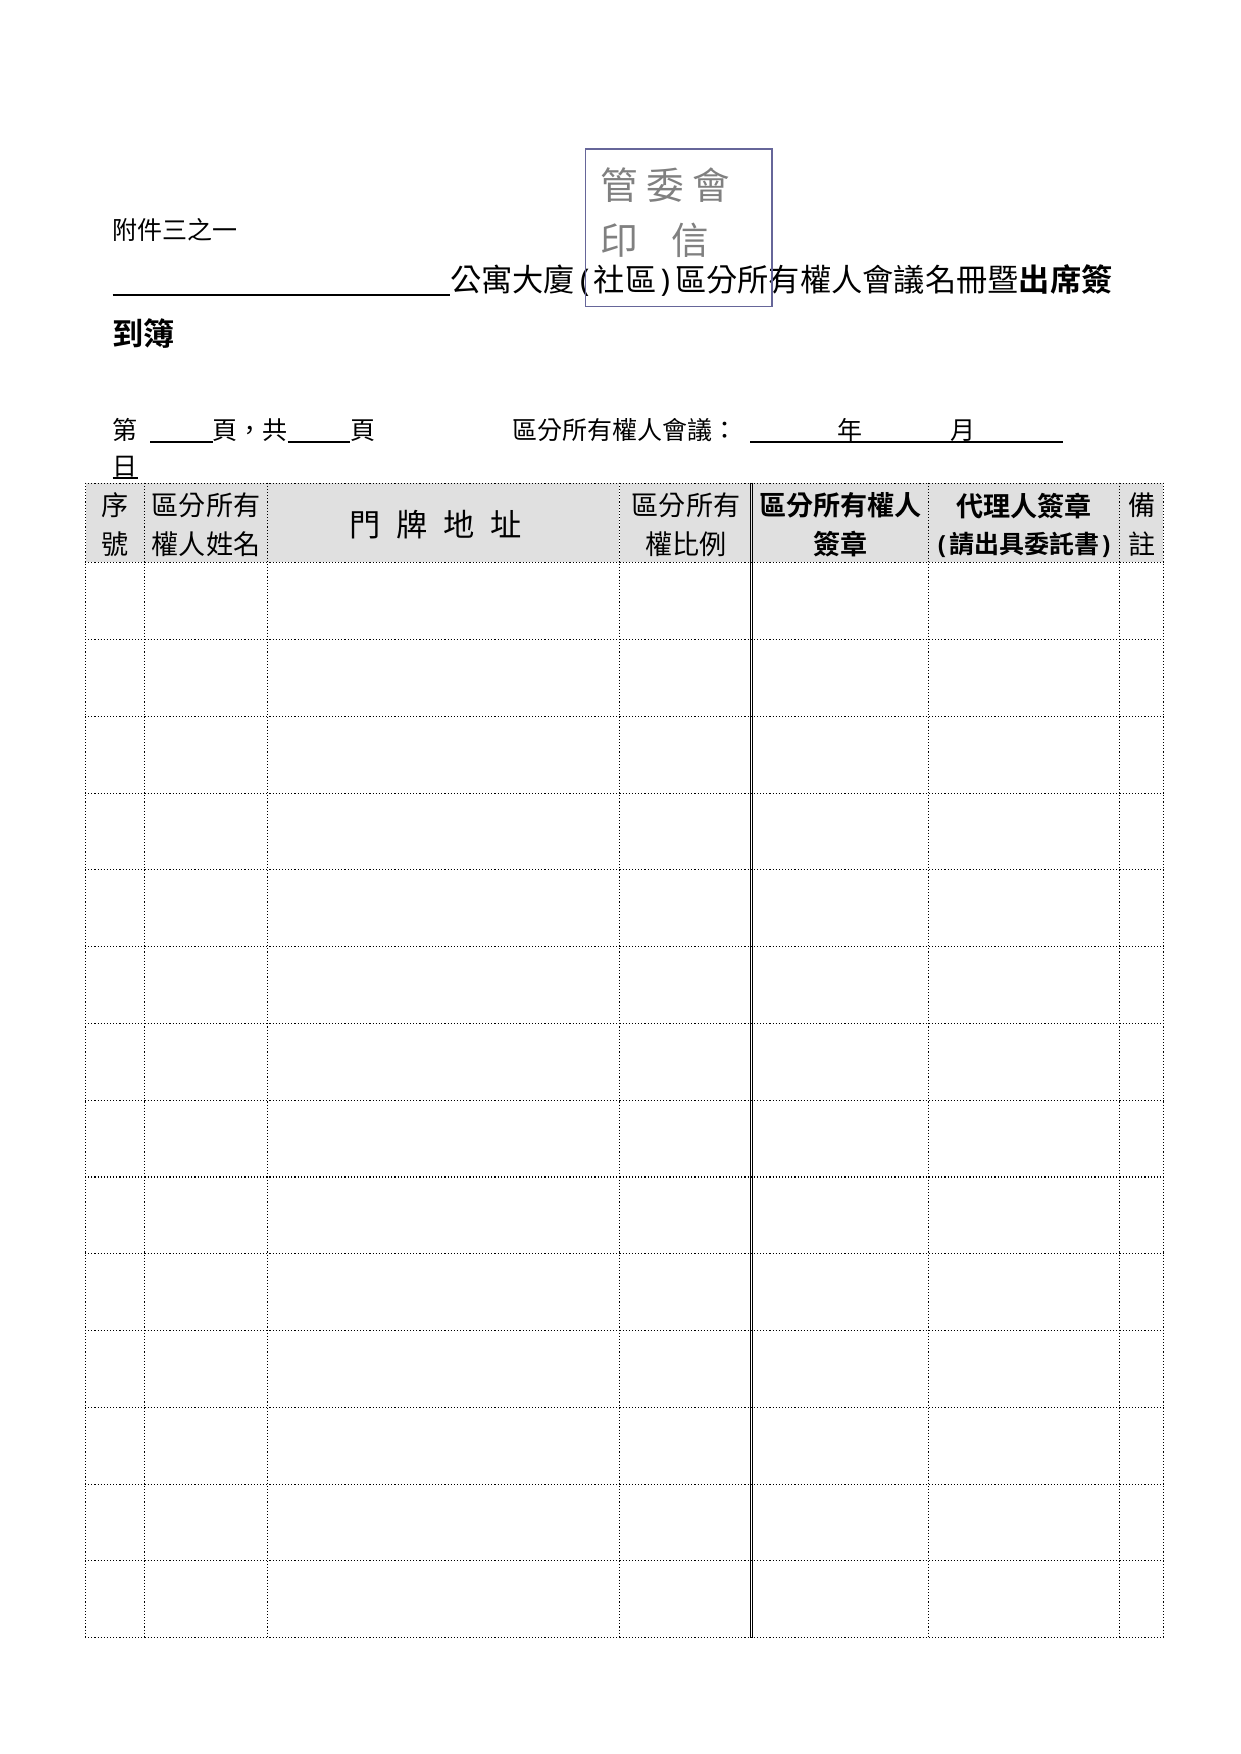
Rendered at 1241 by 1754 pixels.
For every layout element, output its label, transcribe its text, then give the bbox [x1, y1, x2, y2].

table_cell [267, 639, 619, 716]
table_cell [267, 1560, 619, 1637]
table_cell [1119, 1484, 1163, 1560]
table_cell [86, 1330, 145, 1407]
table_cell [267, 1023, 619, 1100]
table_cell [620, 793, 750, 869]
table_cell [753, 1407, 928, 1483]
table_cell [86, 1176, 145, 1253]
table_cell [1119, 1407, 1163, 1483]
table_cell [753, 1176, 928, 1253]
text 公寓大廈(社區)區分所有權人會議名冊暨出席簽到簿 [112, 248, 1128, 356]
table_cell [1119, 639, 1163, 716]
table_cell [145, 1253, 267, 1330]
table_cell [145, 639, 267, 716]
table_cell [753, 1023, 928, 1100]
table_cell [928, 1560, 1119, 1637]
table_cell [753, 562, 928, 639]
table_cell [620, 1330, 750, 1407]
table_cell [620, 1407, 750, 1483]
table_cell [928, 1407, 1119, 1483]
table_cell [620, 1560, 750, 1637]
table_cell [86, 1484, 145, 1560]
table_cell [753, 1560, 928, 1637]
text 第 頁，共 頁 區分所有權人會議： 年 月 日 [112, 410, 1084, 483]
table_header 區分所有權比例 [620, 483, 750, 562]
table_cell [1119, 869, 1163, 946]
table_cell [753, 1484, 928, 1560]
table_cell [1119, 1023, 1163, 1100]
text 附件三之一 [112, 206, 585, 248]
table_cell [86, 1253, 145, 1330]
table_cell [145, 1560, 267, 1637]
table_cell [86, 1100, 145, 1176]
table_cell [267, 1407, 619, 1483]
table_header 區分所有權人姓名 [145, 483, 267, 562]
table_cell [928, 639, 1119, 716]
table_cell [1119, 1176, 1163, 1253]
table_header 代理人簽章 (請出具委託書) [928, 483, 1119, 562]
table_cell [928, 1253, 1119, 1330]
table_cell [928, 869, 1119, 946]
table_header 序號 [86, 483, 145, 562]
table_cell [620, 1100, 750, 1176]
table_cell [753, 946, 928, 1023]
table_cell [86, 1407, 145, 1483]
table_cell [86, 869, 145, 946]
table_cell [753, 716, 928, 793]
table_cell [86, 1560, 145, 1637]
table_cell [145, 793, 267, 869]
table_cell [267, 1176, 619, 1253]
table_cell [145, 869, 267, 946]
table_cell [928, 1023, 1119, 1100]
text 附件三之一 [622, 228, 632, 248]
table_cell [145, 1100, 267, 1176]
table_cell [928, 562, 1119, 639]
table_cell [267, 1253, 619, 1330]
table_header 備註 [1119, 483, 1163, 562]
table_cell [267, 1100, 619, 1176]
table_cell [620, 869, 750, 946]
table_cell [620, 1253, 750, 1330]
table_cell [267, 716, 619, 793]
table_cell [753, 1330, 928, 1407]
table_cell [928, 1176, 1119, 1253]
table_cell [928, 793, 1119, 869]
table_cell [267, 1330, 619, 1407]
table_cell [145, 562, 267, 639]
table_cell [267, 869, 619, 946]
table_cell [267, 562, 619, 639]
table_cell [1119, 1330, 1163, 1407]
table_cell [86, 562, 145, 639]
table_cell [620, 946, 750, 1023]
table_cell [1119, 716, 1163, 793]
table_cell [86, 716, 145, 793]
table_cell [928, 946, 1119, 1023]
table_cell [1119, 1100, 1163, 1176]
table_cell [753, 639, 928, 716]
table_cell [145, 946, 267, 1023]
table_cell [1119, 562, 1163, 639]
table_cell [620, 1023, 750, 1100]
table_header 區分所有權人簽章 [753, 483, 928, 562]
table_cell [267, 946, 619, 1023]
table_cell [1119, 1560, 1163, 1637]
table_cell [620, 1176, 750, 1253]
table_cell [620, 639, 750, 716]
table_cell [620, 716, 750, 793]
table_cell [145, 1176, 267, 1253]
table_cell [145, 1484, 267, 1560]
table_cell [753, 869, 928, 946]
table_cell [1119, 793, 1163, 869]
table_cell [753, 1253, 928, 1330]
table_cell [86, 793, 145, 869]
table_header 門 牌 地 址 [267, 483, 619, 562]
table_cell [620, 562, 750, 639]
table_cell [753, 793, 928, 869]
table_cell [267, 793, 619, 869]
table_cell [928, 1330, 1119, 1407]
table_cell [145, 716, 267, 793]
table_cell [86, 639, 145, 716]
table_cell [145, 1330, 267, 1407]
table_cell [145, 1407, 267, 1483]
table_cell [1119, 946, 1163, 1023]
table_cell [1119, 1253, 1163, 1330]
table_cell [86, 946, 145, 1023]
text 附件三之一 [773, 206, 1128, 248]
text 附件三之一 [586, 206, 771, 248]
table_cell [620, 1484, 750, 1560]
table_cell [928, 1484, 1119, 1560]
table_cell [928, 1100, 1119, 1176]
table_cell [86, 1023, 145, 1100]
table_cell [753, 1100, 928, 1176]
table_cell [928, 716, 1119, 793]
table_cell [267, 1484, 619, 1560]
table_cell [145, 1023, 267, 1100]
